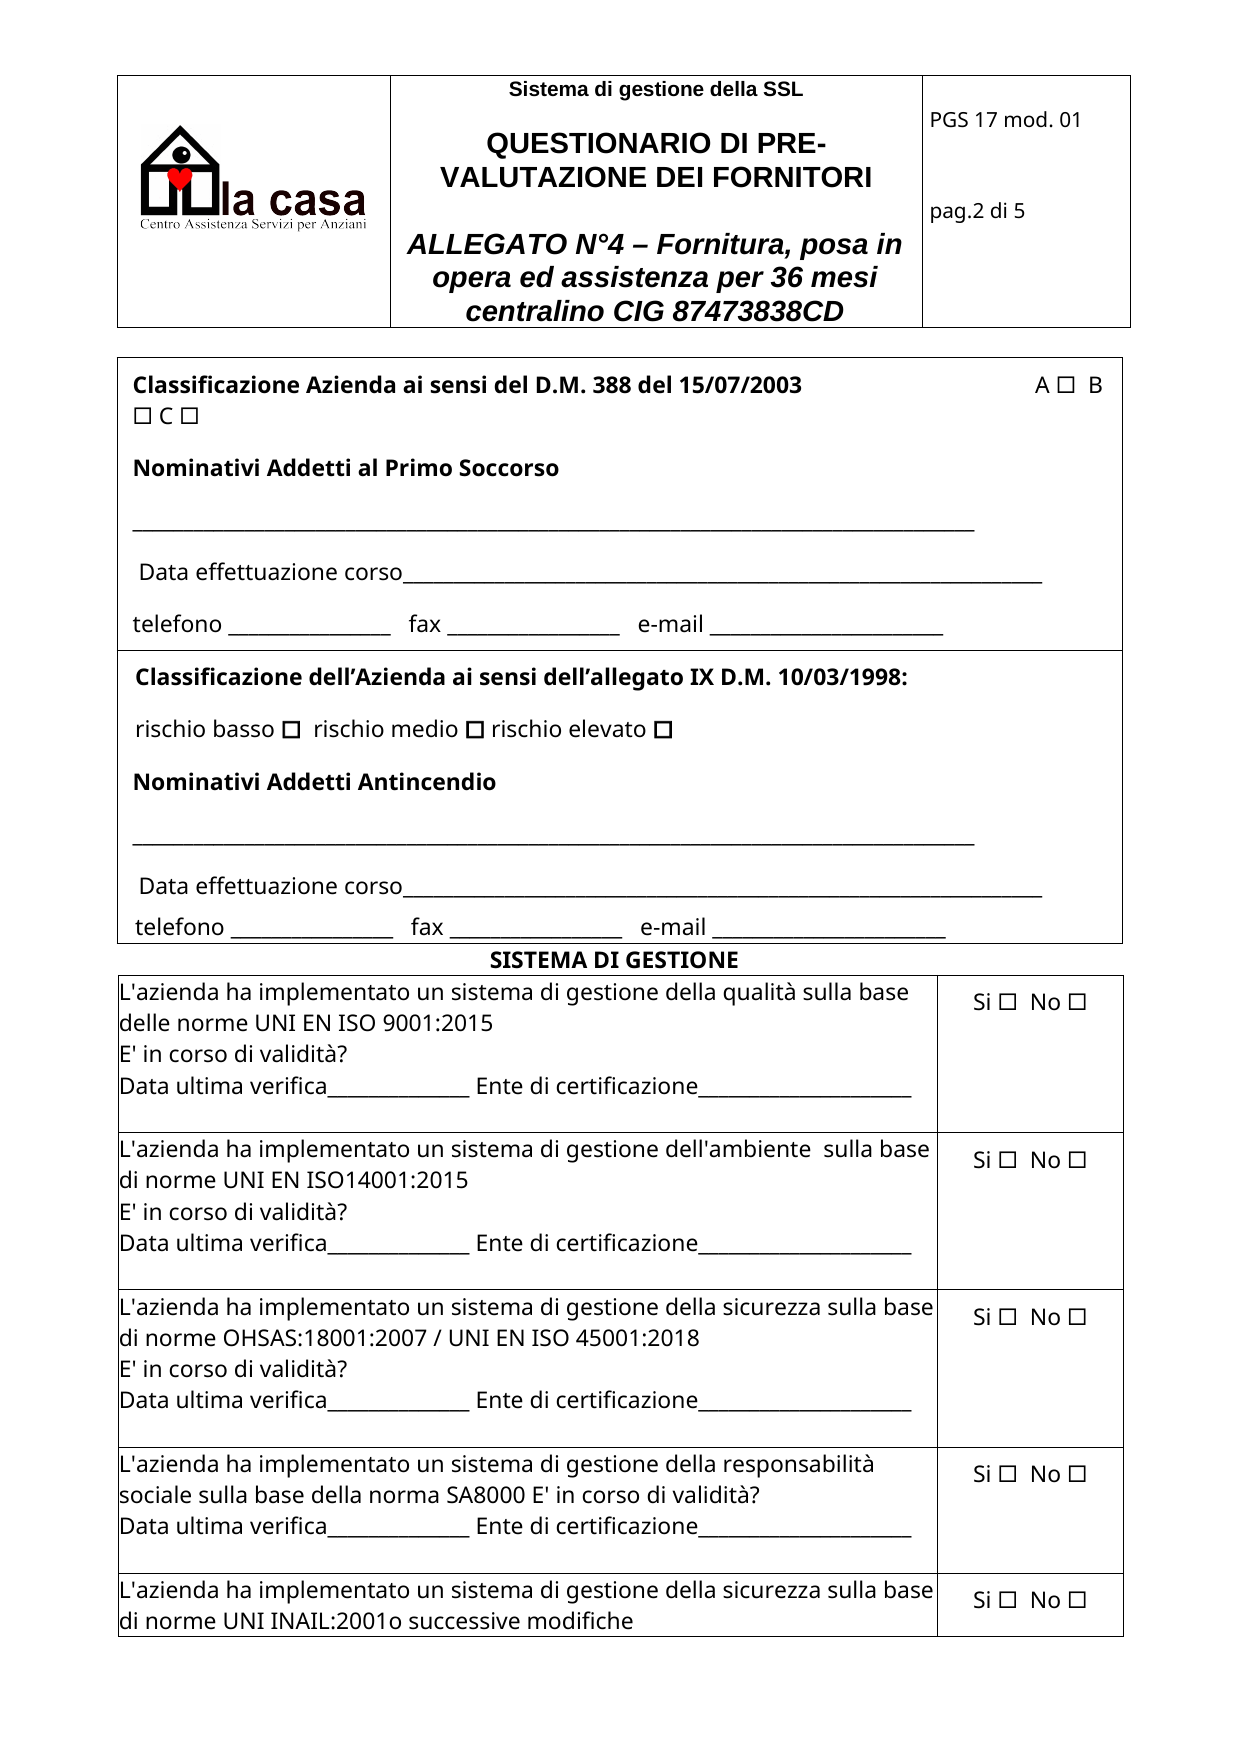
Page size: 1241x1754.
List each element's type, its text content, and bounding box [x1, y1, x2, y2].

table_cell L'azienda ha implementato un sistema di gestione dell'ambiente sulla base di norme UNI EN ISO14001:2015 E' in corso di validità? Data ultima verifica______________ Ente di certificazione_____________________ [119, 1133, 937, 1289]
subtitle SISTEMA DI GESTIONE [118, 944, 1122, 975]
table_cell L'azienda ha implementato un sistema di gestione della responsabilità sociale sulla base della norma SA8000 E' in corso di validità? Data ultima verifica______________ Ente di certificazione_____________________ [119, 1448, 937, 1573]
table_header Si  No  [938, 976, 1123, 1132]
table_cell L'azienda ha implementato un sistema di gestione della sicurezza sulla base di norme OHSAS:18001:2007 / UNI EN ISO 45001:2018 E' in corso di validità? Data ultima verifica______________ Ente di certificazione_____________________ [119, 1290, 937, 1447]
table_cell Si  No  [938, 1133, 1123, 1289]
table_cell L'azienda ha implementato un sistema di gestione della sicurezza sulla base di norme UNI INAIL:2001o successive modifiche [119, 1574, 937, 1636]
table_cell Si  No  [938, 1574, 1123, 1636]
table_cell Classificazione dell’Azienda ai sensi dell’allegato IX D.M. 10/03/1998: rischio basso  rischio medio  rischio elevato  Nominativi Addetti Antincendio ___________________________________________________________________________________ Data effettuazione corso_______________________________________________________________ telefono ________________ fax _________________ e-mail _______________________ [118, 651, 1122, 942]
table_header L'azienda ha implementato un sistema di gestione della qualità sulla base delle norme UNI EN ISO 9001:2015 E' in corso di validità? Data ultima verifica______________ Ente di certificazione_____________________ [119, 976, 937, 1132]
table_cell Classificazione Azienda ai sensi del D.M. 388 del 15/07/2003 A  B  C  Nominativi Addetti al Primo Soccorso ___________________________________________________________________________________ Data effettuazione corso_______________________________________________________________ telefono ________________ fax _________________ e-mail _______________________ [118, 358, 1122, 650]
table_cell Si  No  [938, 1290, 1123, 1447]
table_cell Si  No  [938, 1448, 1123, 1573]
